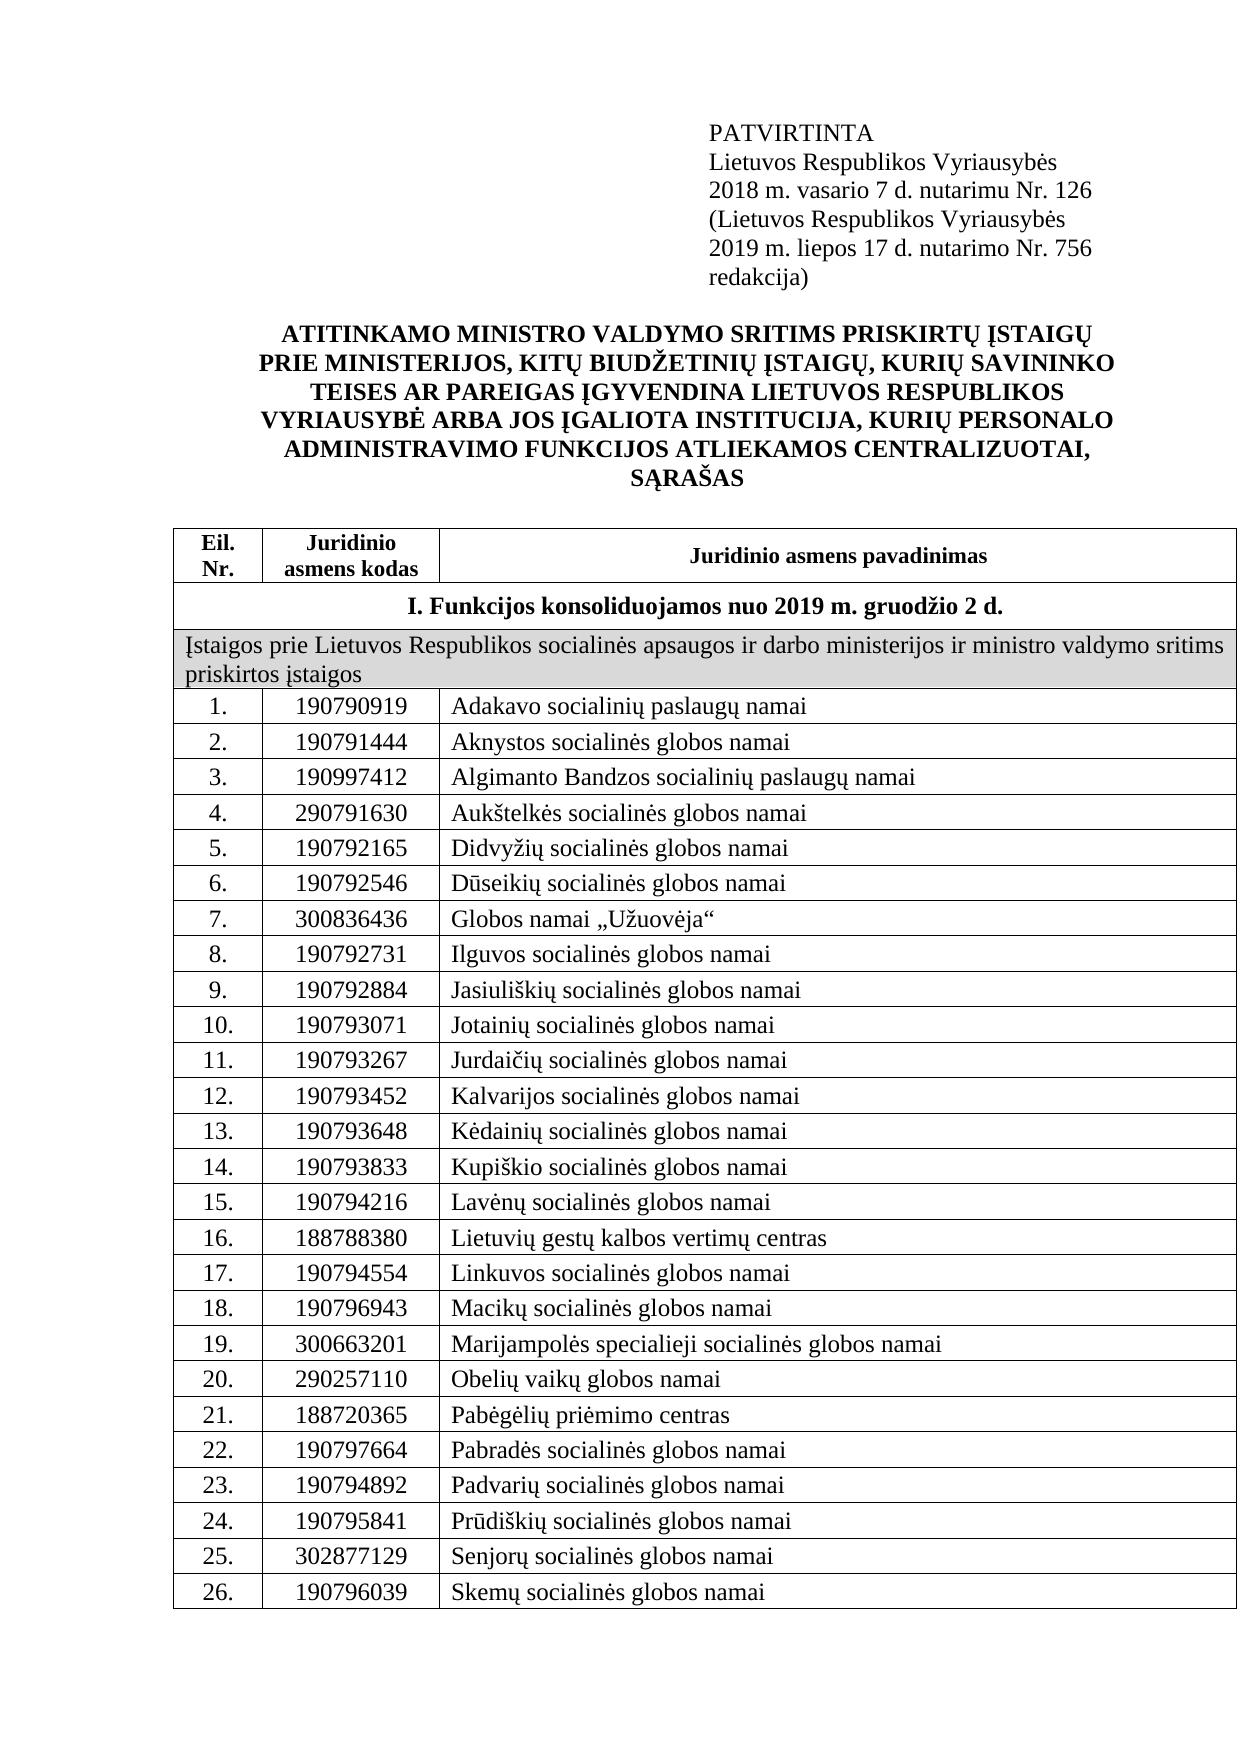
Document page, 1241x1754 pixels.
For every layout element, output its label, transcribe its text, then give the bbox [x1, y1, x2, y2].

text redakcija) [709, 262, 1122, 291]
table_cell 190793452 [263, 1078, 439, 1112]
table_cell Marijampolės specialieji socialinės globos namai [440, 1326, 1236, 1360]
table_cell Globos namai „Užuovėja“ [440, 901, 1236, 935]
table_cell Lavėnų socialinės globos namai [440, 1184, 1236, 1219]
table_cell Pabėgėlių priėmimo centras [440, 1397, 1236, 1431]
table_cell 290257110 [263, 1361, 439, 1396]
table_cell 7. [174, 901, 262, 935]
table_cell Dūseikių socialinės globos namai [440, 866, 1236, 900]
table_cell 25. [174, 1539, 262, 1573]
table_cell 3. [174, 759, 262, 794]
table_cell Kupiškio socialinės globos namai [440, 1149, 1236, 1183]
table_cell 190794892 [263, 1468, 439, 1502]
table_cell 300663201 [263, 1326, 439, 1360]
table_cell 23. [174, 1468, 262, 1502]
table_cell Lietuvių gestų kalbos vertimų centras [440, 1220, 1236, 1254]
table_cell Senjorų socialinės globos namai [440, 1539, 1236, 1573]
table_cell 11. [174, 1043, 262, 1077]
table_cell Macikų socialinės globos namai [440, 1291, 1236, 1325]
table_cell 6. [174, 866, 262, 900]
table_cell 10. [174, 1007, 262, 1042]
table_cell 190794554 [263, 1255, 439, 1289]
table_header Juridinio asmens kodas [263, 529, 439, 582]
table_cell Kalvarijos socialinės globos namai [440, 1078, 1236, 1112]
table_cell 190793071 [263, 1007, 439, 1042]
table_cell Aknystos socialinės globos namai [440, 724, 1236, 758]
table_cell Adakavo socialinių paslaugų namai [440, 689, 1236, 723]
table_cell Ilguvos socialinės globos namai [440, 936, 1236, 971]
table_cell 300836436 [263, 901, 439, 935]
table_cell 9. [174, 972, 262, 1006]
table_cell Padvarių socialinės globos namai [440, 1468, 1236, 1502]
table_cell 22. [174, 1432, 262, 1467]
table_cell 1. [174, 689, 262, 723]
table_header Eil. Nr. [174, 529, 262, 582]
table_cell 190791444 [263, 724, 439, 758]
table_cell Įstaigos prie Lietuvos Respublikos socialinės apsaugos ir darbo ministerijos ir ministro valdymo sritims priskirtos įstaigos [174, 630, 1236, 687]
table_cell Aukštelkės socialinės globos namai [440, 795, 1236, 829]
table_cell Jurdaičių socialinės globos namai [440, 1043, 1236, 1077]
table_cell 20. [174, 1361, 262, 1396]
table_cell 14. [174, 1149, 262, 1183]
table_cell Obelių vaikų globos namai [440, 1361, 1236, 1396]
table_cell 188788380 [263, 1220, 439, 1254]
table_cell 26. [174, 1574, 262, 1608]
table_cell 190792546 [263, 866, 439, 900]
table_cell Jasiuliškių socialinės globos namai [440, 972, 1236, 1006]
table_cell Pabradės socialinės globos namai [440, 1432, 1236, 1467]
table_cell 190792884 [263, 972, 439, 1006]
text 2018 m. vasario 7 d. nutarimu Nr. 126 [709, 176, 1122, 204]
table_cell 5. [174, 830, 262, 864]
table_cell 188720365 [263, 1397, 439, 1431]
table_cell 190793648 [263, 1114, 439, 1148]
table_cell 190793833 [263, 1149, 439, 1183]
text Lietuvos Respublikos Vyriausybės [709, 147, 1122, 176]
table_cell Algimanto Bandzos socialinių paslaugų namai [440, 759, 1236, 794]
text PATVIRTINTA [709, 118, 1122, 147]
table_cell 302877129 [263, 1539, 439, 1573]
table_cell 290791630 [263, 795, 439, 829]
text (Lietuvos Respublikos Vyriausybės [709, 204, 1122, 233]
table_cell 190792165 [263, 830, 439, 864]
table_cell 190796943 [263, 1291, 439, 1325]
text 2019 m. liepos 17 d. nutarimo Nr. 756 [709, 233, 1122, 262]
table_header Juridinio asmens pavadinimas [440, 529, 1236, 582]
table_cell 18. [174, 1291, 262, 1325]
table_cell 190797664 [263, 1432, 439, 1467]
table_cell 16. [174, 1220, 262, 1254]
table_cell 12. [174, 1078, 262, 1112]
table_cell 190792731 [263, 936, 439, 971]
table_cell 17. [174, 1255, 262, 1289]
table_cell 15. [174, 1184, 262, 1219]
table_cell 190793267 [263, 1043, 439, 1077]
table_cell 2. [174, 724, 262, 758]
table_cell Prūdiškių socialinės globos namai [440, 1503, 1236, 1537]
table_cell 4. [174, 795, 262, 829]
table_cell 24. [174, 1503, 262, 1537]
table_cell Kėdainių socialinės globos namai [440, 1114, 1236, 1148]
table_cell 13. [174, 1114, 262, 1148]
table_cell 190997412 [263, 759, 439, 794]
table_cell Skemų socialinės globos namai [440, 1574, 1236, 1608]
table_cell 190795841 [263, 1503, 439, 1537]
table_cell 190790919 [263, 689, 439, 723]
table_cell 190796039 [263, 1574, 439, 1608]
table_cell 19. [174, 1326, 262, 1360]
table_cell Jotainių socialinės globos namai [440, 1007, 1236, 1042]
table_cell 21. [174, 1397, 262, 1431]
table_cell 8. [174, 936, 262, 971]
table_cell Linkuvos socialinės globos namai [440, 1255, 1236, 1289]
table_cell I. Funkcijos konsoliduojamos nuo 2019 m. gruodžio 2 d. [174, 583, 1236, 629]
table_cell 190794216 [263, 1184, 439, 1219]
table_cell Didvyžių socialinės globos namai [440, 830, 1236, 864]
text ATITINKAMO MINISTRO VALDYMO SRITIMS PRISKIRTŲ ĮSTAIGŲ PRIE MINISTERIJOS, KITŲ BIUDŽETINIŲ ĮSTAIGŲ, KURIŲ SAVININKO TEISES AR PAREIGAS ĮGYVENDINA LIETUVOS RESPUBLIKOS VYRIAUSYBĖ ARBA JOS ĮGALIOTA INSTITUCIJA, KURIŲ PERSONALO ADMINISTRAVIMO FUNKCIJOS ATLIEKAMOS CENTRALIZUOTAI, SĄRAŠAS [252, 319, 1122, 492]
